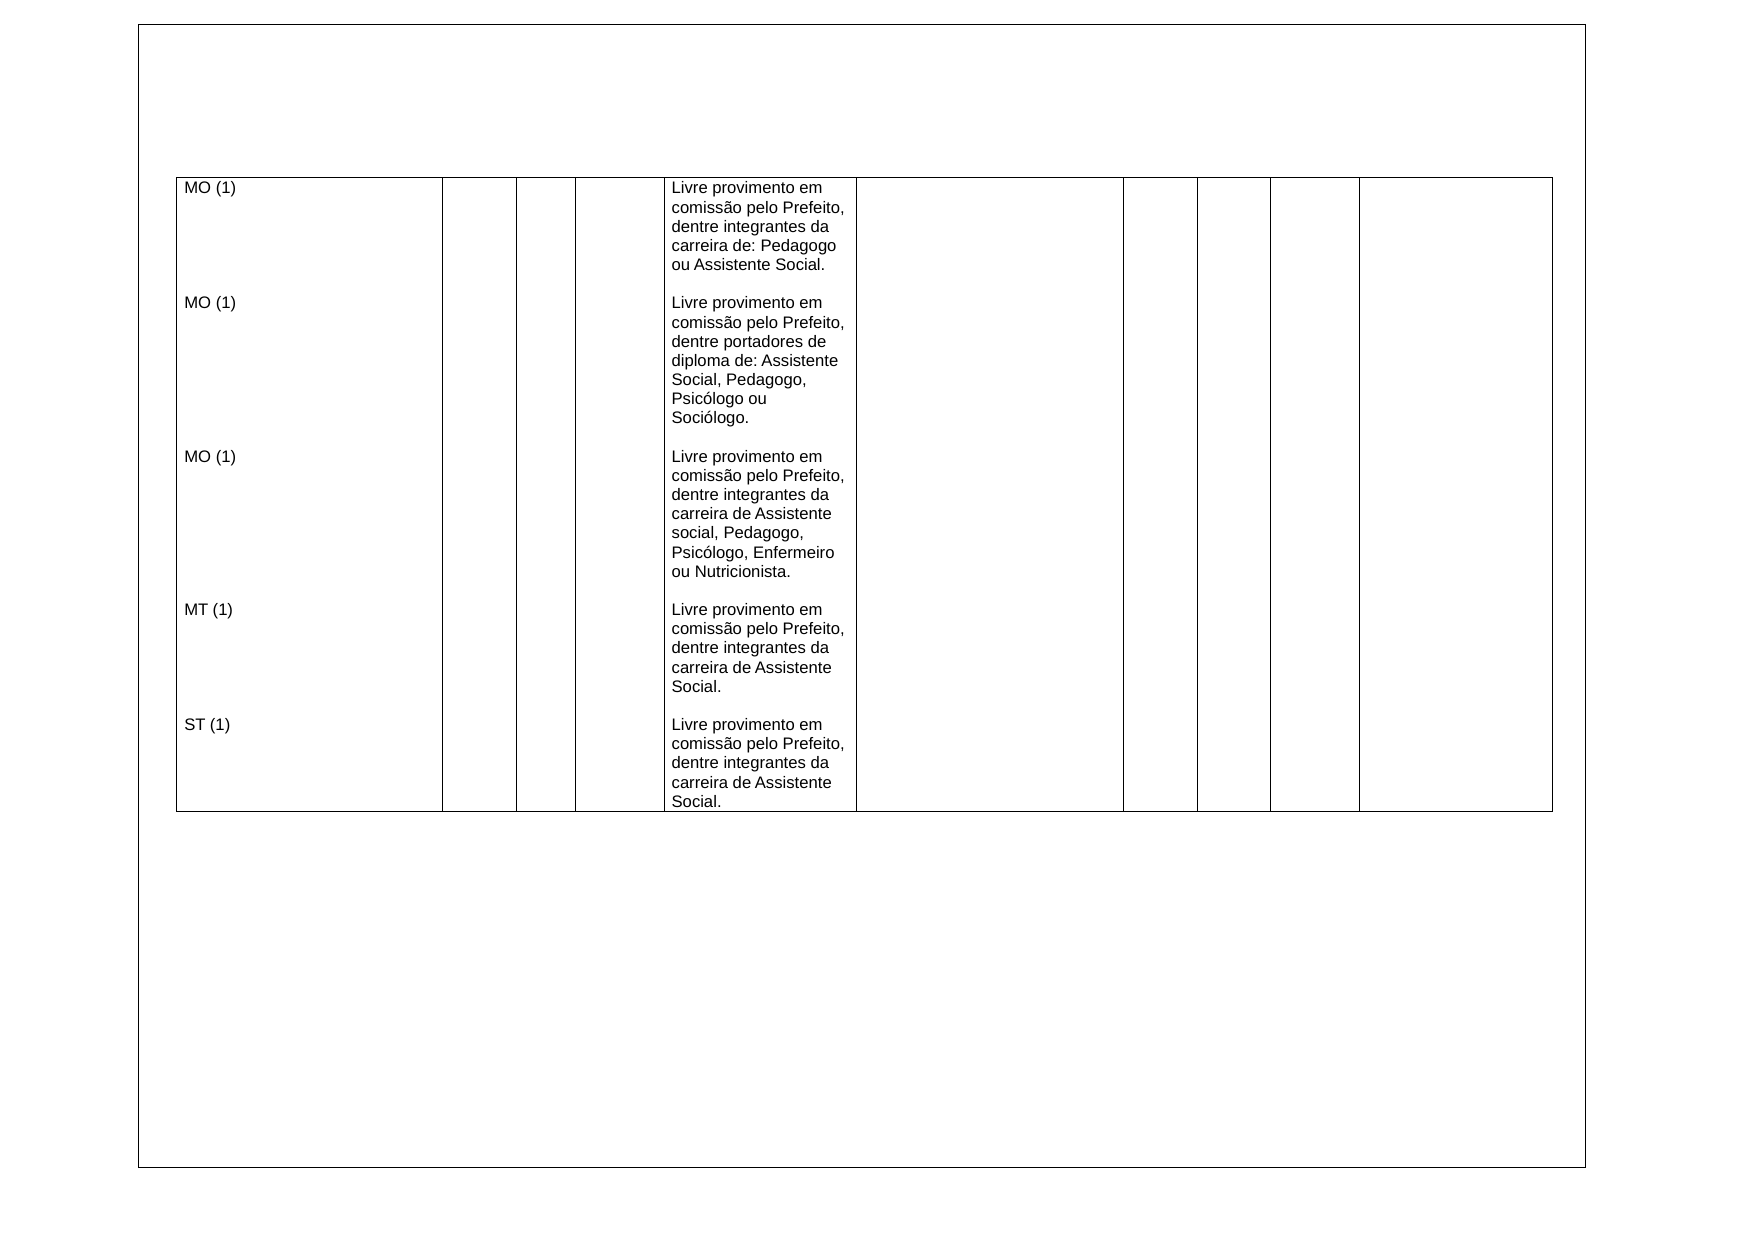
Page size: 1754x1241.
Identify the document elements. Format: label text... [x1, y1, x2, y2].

table_header Livre provimento em comissão pelo Prefeito, dentre integrantes da carreira de: Pedagogo ou Assistente Social. Livre provimento em comissão pelo Prefeito, dentre portadores de diploma de: Assistente Social, Pedagogo, Psicólogo ou Sociólogo. Livre provimento em comissão pelo Prefeito, dentre integrantes da carreira de Assistente social, Pedagogo, Psicólogo, Enfermeiro ou Nutricionista. Livre provimento em comissão pelo Prefeito, dentre integrantes da carreira de Assistente Social. Livre provimento em comissão pelo Prefeito, dentre integrantes da carreira de Assistente Social. [665, 178, 856, 811]
table_header [517, 178, 575, 811]
table_header MO (1) MO (1) MO (1) MT (1) ST (1) [177, 178, 442, 811]
table_header [443, 178, 516, 811]
table_header [576, 178, 664, 811]
table_header [857, 178, 1123, 811]
table_header [1271, 178, 1359, 811]
table_header [1198, 178, 1270, 811]
table_header [1124, 178, 1197, 811]
table_header [1360, 178, 1552, 811]
